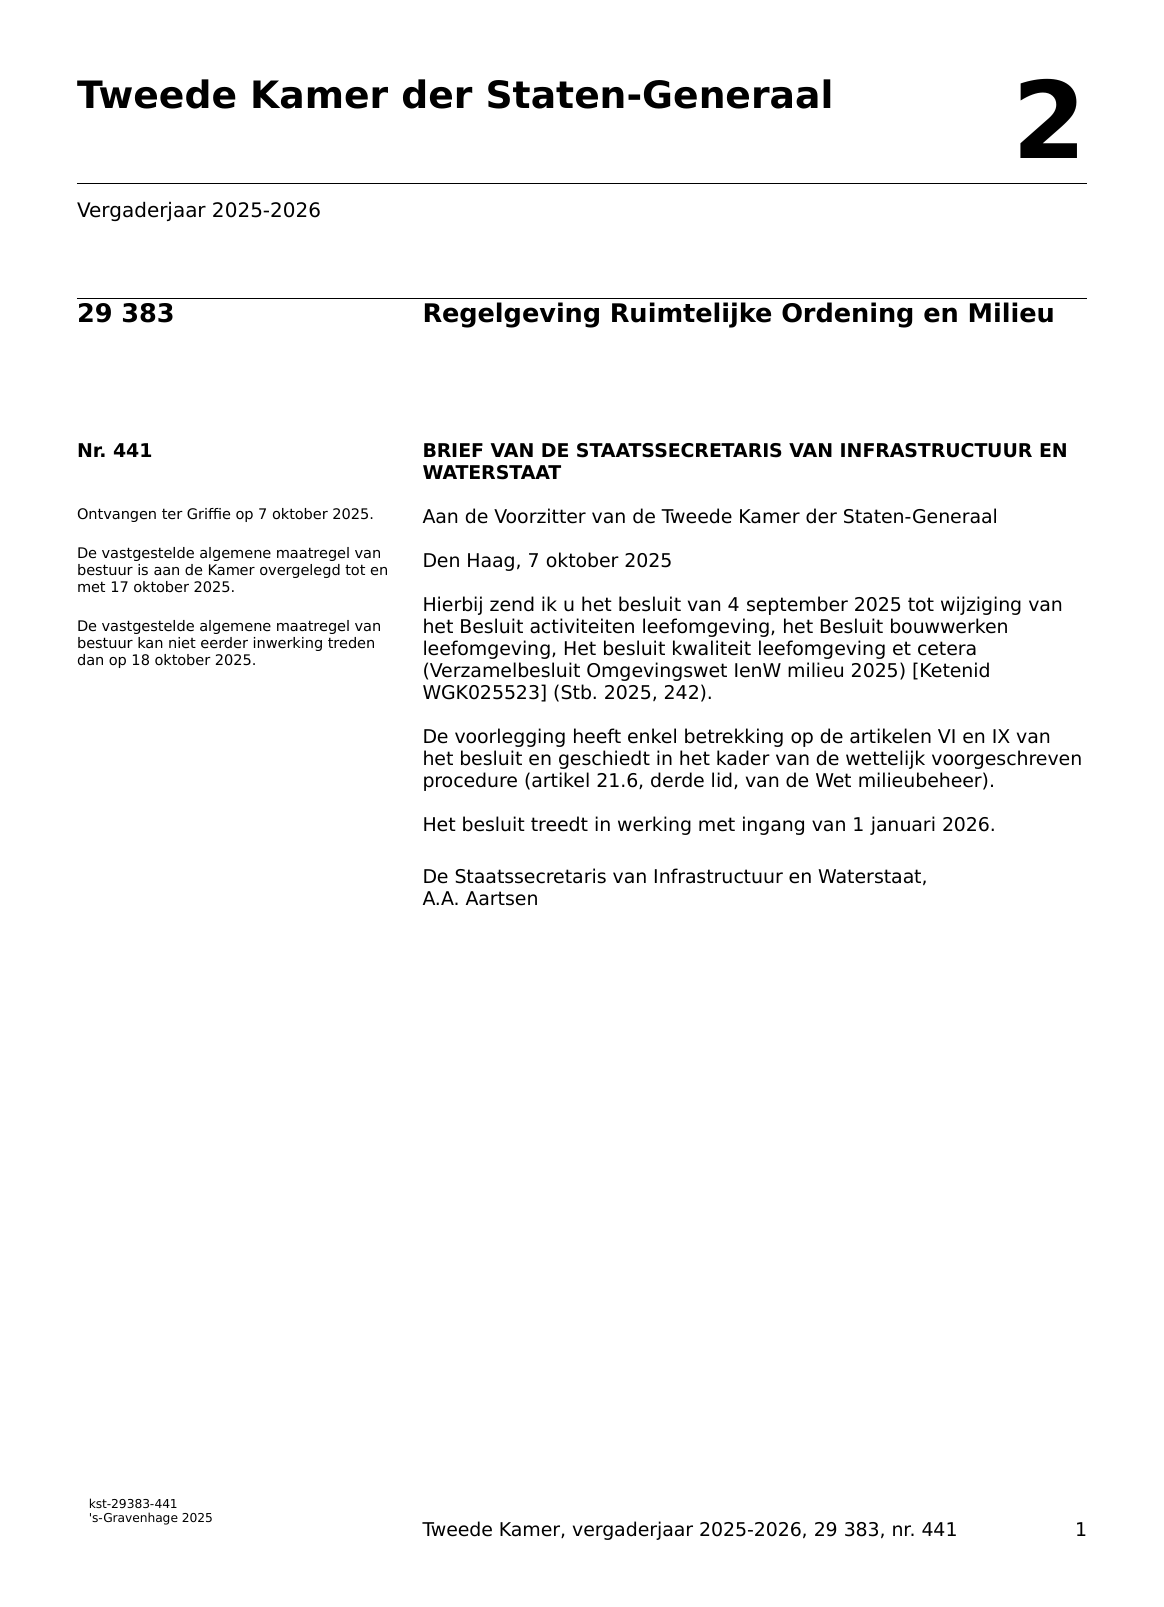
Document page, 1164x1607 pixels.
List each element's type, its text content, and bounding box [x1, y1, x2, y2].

table_cell Vergaderjaar 2025-2026 [77, 184, 1087, 298]
text De vastgestelde algemene maatregel van bestuur is aan de Kamer overgelegd tot en met 17 oktober 2025. [77, 545, 399, 596]
subtitle 29 383 Regelgeving Ruimtelijke Ordening en Milieu [77, 299, 1087, 329]
text Den Haag, 7 oktober 2025 [422, 550, 1087, 572]
text Aan de Voorzitter van de Tweede Kamer der Staten-Generaal [422, 506, 1087, 528]
text Hierbij zend ik u het besluit van 4 september 2025 tot wijziging van het Besluit activiteiten leefomgeving, het Besluit bouwwerken leefomgeving, Het besluit kwaliteit leefomgeving et cetera (Verzamelbesluit Omgevingswet IenW milieu 2025) [Ketenid WGK025523] (Stb. 2025, 242). [422, 594, 1087, 704]
text [77, 596, 399, 618]
text De vastgestelde algemene maatregel van bestuur kan niet eerder inwerking treden dan op 18 oktober 2025. [77, 618, 399, 668]
table_header 2 [886, 59, 1087, 183]
text [77, 523, 399, 545]
text De Staatssecretaris van Infrastructuur en Waterstaat, A.A. Aartsen [422, 866, 1087, 910]
subtitle Nr. 441 BRIEF VAN DE STAATSSECRETARIS VAN INFRASTRUCTUUR EN WATERSTAAT [77, 440, 1087, 484]
table_header Tweede Kamer der Staten-Generaal [77, 59, 886, 183]
text kst-29383-441 [88, 1497, 323, 1511]
text Het besluit treedt in werking met ingang van 1 januari 2026. [422, 814, 1087, 836]
text 's-Gravenhage 2025 [88, 1511, 323, 1525]
text De voorlegging heeft enkel betrekking op de artikelen VI en IX van het besluit en geschiedt in het kader van de wettelijk voorgeschreven procedure (artikel 21.6, derde lid, van de Wet milieubeheer). [422, 726, 1087, 792]
text Ontvangen ter Griffie op 7 oktober 2025. [77, 506, 399, 523]
